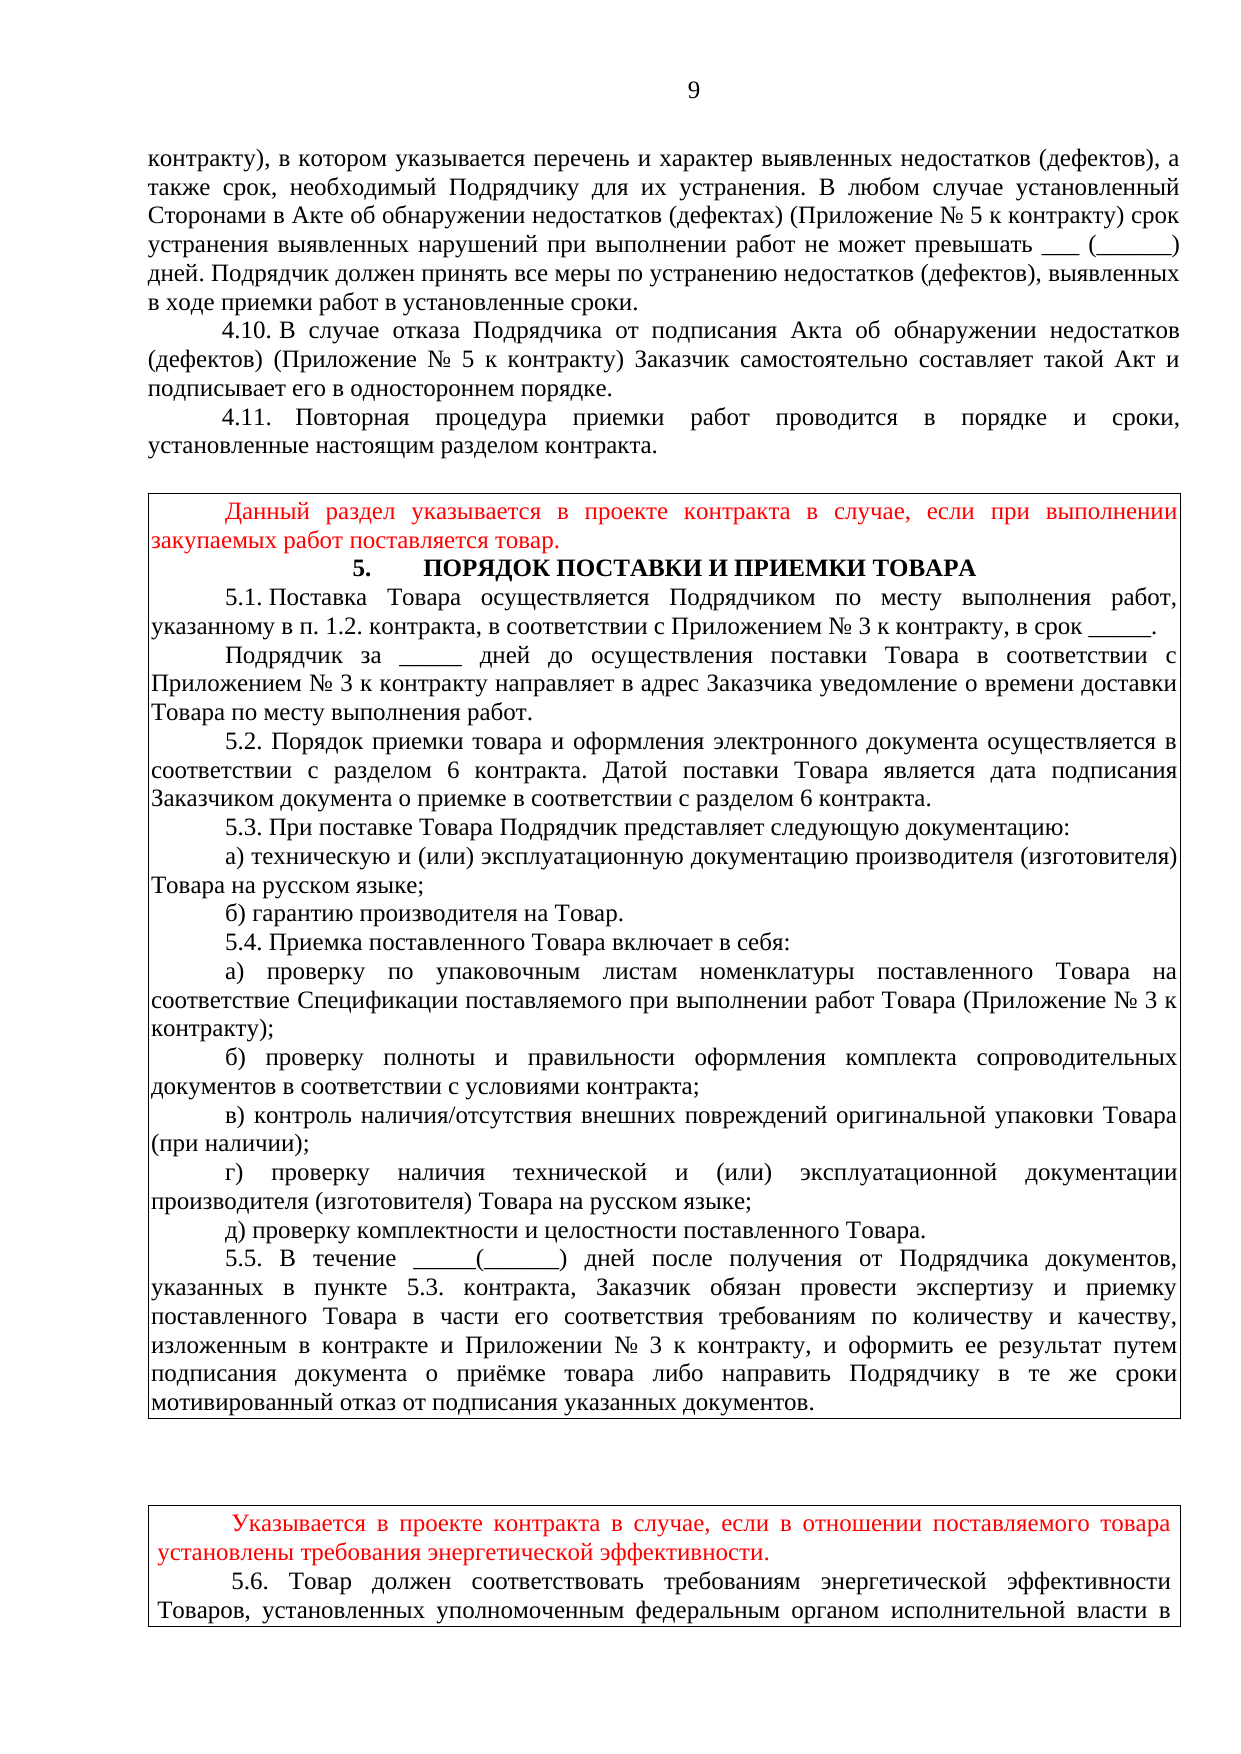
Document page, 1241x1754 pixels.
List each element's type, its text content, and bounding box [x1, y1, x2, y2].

text Данный раздел указывается в проекте контракта в случае, если при выполнении закупаемых работ поставляется товар. [149, 494, 1180, 550]
text 5.3. При поставке Товара Подрядчик представляет следующую документацию: [149, 809, 1180, 838]
list ПОРЯДОК ПОСТАВКИ И ПРИЕМКИ ТОВАРА [149, 550, 1180, 579]
list В случае отказа Подрядчика от подписания Акта об обнаружении недостатков (дефектов) (Приложение № 5 к контракту) Заказчик самостоятельно составляет такой Акт и подписывает его в одностороннем порядке. [148, 316, 1181, 402]
text а) проверку по упаковочным листам номенклатуры поставленного Товара на соответствие Спецификации поставляемого при выполнении работ Товара (Приложение № 3 к контракту); [149, 953, 1180, 1039]
text г) проверку наличия технической и (или) эксплуатационной документации производителя (изготовителя) Товара на русском языке; [149, 1154, 1180, 1212]
text 5.2. Порядок приемки товара и оформления электронного документа осуществляется в соответствии с разделом 6 контракта. Датой поставки Товара является дата подписания Заказчиком документа о приемке в соответствии с разделом 6 контракта. [149, 723, 1180, 809]
text 5.4. Приемка поставленного Товара включает в себя: [149, 924, 1180, 953]
list Повторная процедура приемки работ проводится в порядке и сроки, установленные настоящим разделом контракта. [148, 402, 1181, 459]
text а) техническую и (или) эксплуатационную документацию производителя (изготовителя) Товара на русском языке; [149, 838, 1180, 895]
text Указывается в проекте контракта в случае, если в отношении поставляемого товара установлены требования энергетической эффективности. [149, 1506, 1180, 1563]
text 5.1. Поставка Товара осуществляется Подрядчиком по месту выполнения работ, указанному в п. 1.2. контракта, в соответствии с Приложением № 3 к контракту, в срок _____. [149, 579, 1180, 637]
text 5.6. Товар должен соответствовать требованиям энергетической эффективности Товаров, установленных уполномоченным федеральным органом исполнительной власти в [149, 1563, 1180, 1626]
text б) проверку полноты и правильности оформления комплекта сопроводительных документов в соответствии с условиями контракта; [149, 1039, 1180, 1097]
list контракту), в котором указывается перечень и характер выявленных недостатков (дефектов), а также срок, необходимый Подрядчику для их устранения. В любом случае установленный Сторонами в Акте об обнаружении недостатков (дефектах) (Приложение № 5 к контракту) срок устранения выявленных нарушений при выполнении работ не может превышать ___ (______) дней. Подрядчик должен принять все меры по устранению недостатков (дефектов), выявленных в ходе приемки работ в установленные сроки. [148, 143, 1181, 316]
text в) контроль наличия/отсутствия внешних повреждений оригинальной упаковки Товара (при наличии); [149, 1097, 1180, 1154]
text Подрядчик за _____ дней до осуществления поставки Товара в соответствии с Приложением № 3 к контракту направляет в адрес Заказчика уведомление о времени доставки Товара по месту выполнения работ. [149, 637, 1180, 723]
text д) проверку комплектности и целостности поставленного Товара. [149, 1212, 1180, 1240]
text 5.5. В течение _____(______) дней после получения от Подрядчика документов, указанных в пункте 5.3. контракта, Заказчик обязан провести экспертизу и приемку поставленного Товара в части его соответствия требованиям по количеству и качеству, изложенным в контракте и Приложении № 3 к контракту, и оформить ее результат путем подписания документа о приёмке товара либо направить Подрядчику в те же сроки мотивированный отказ от подписания указанных документов. [149, 1240, 1180, 1418]
text б) гарантию производителя на Товар. [149, 895, 1180, 924]
